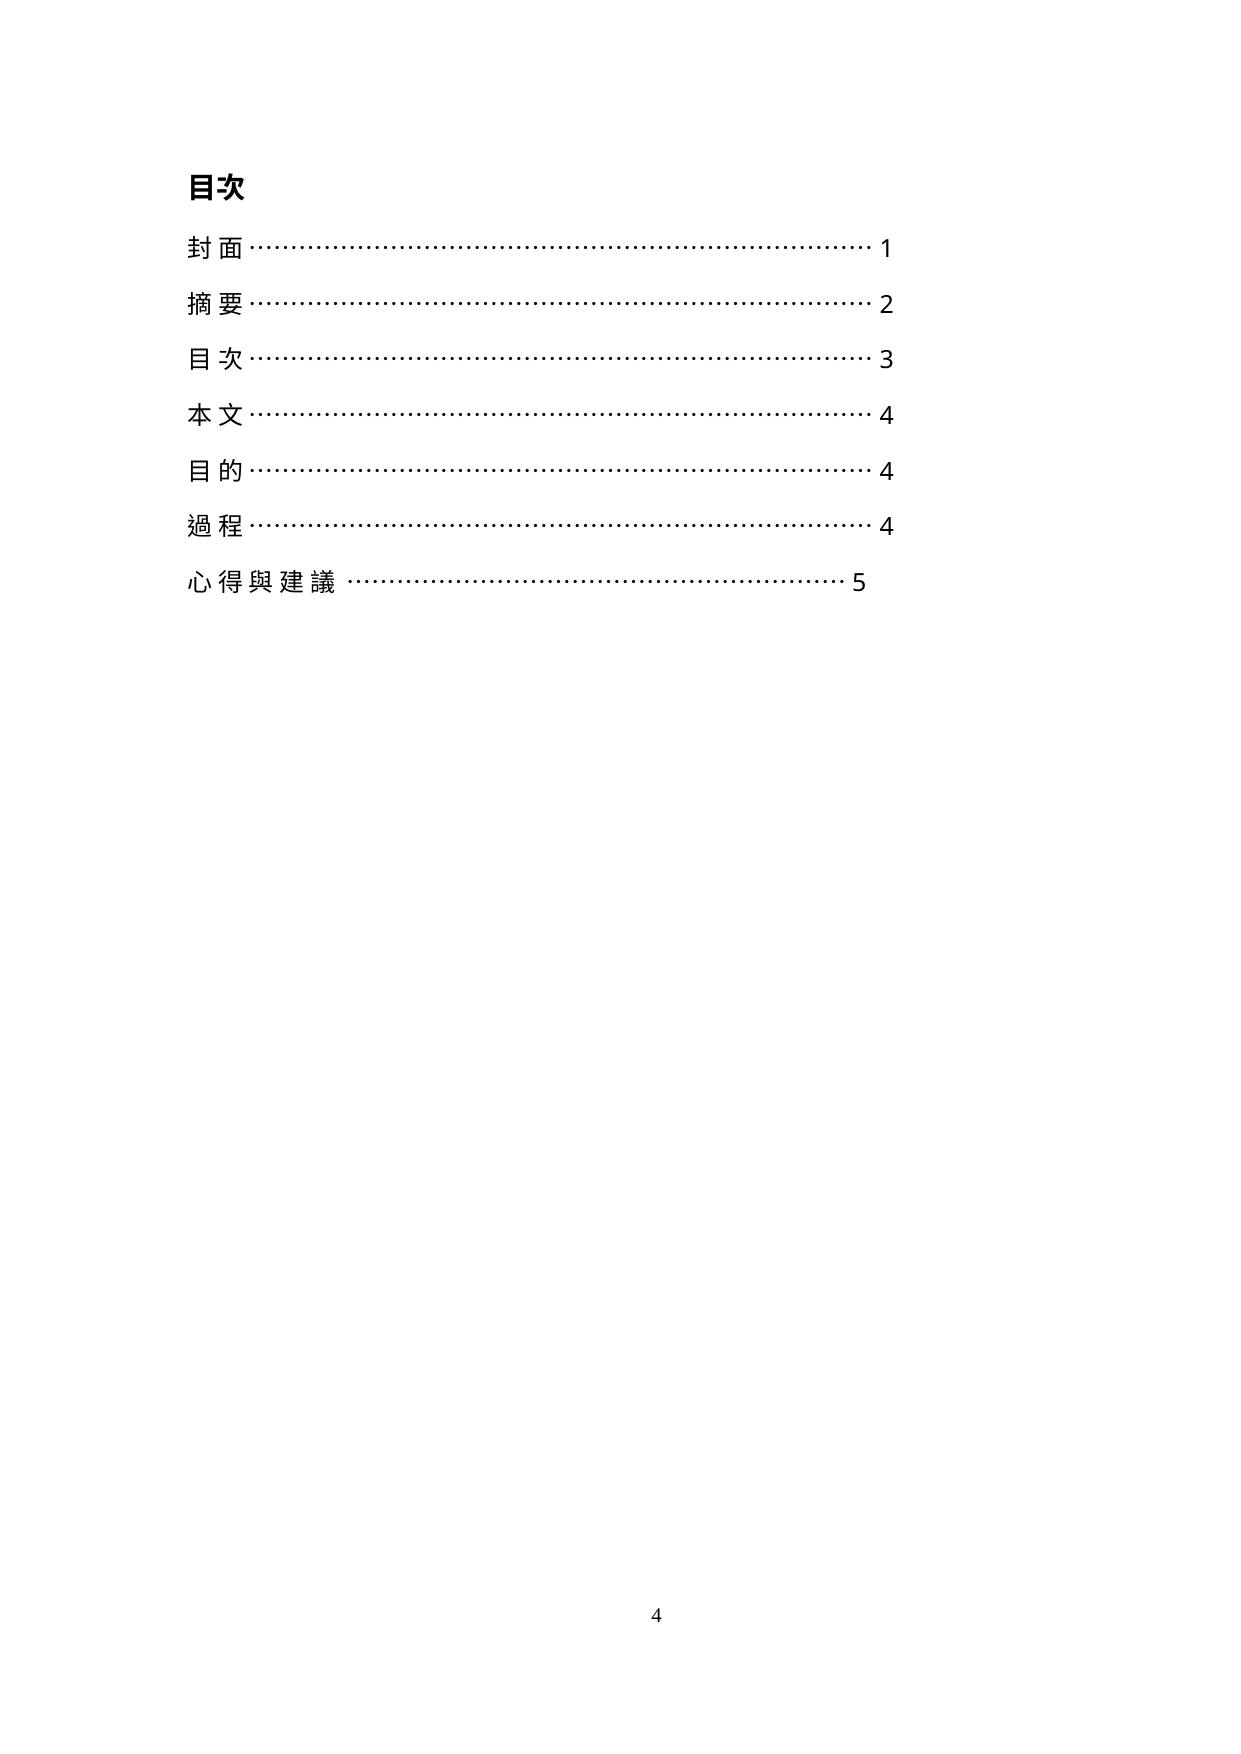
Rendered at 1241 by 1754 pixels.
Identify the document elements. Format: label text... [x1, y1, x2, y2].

text 目次 [187, 164, 1096, 207]
text 摘 要 ………………………………………………………………… 2 [187, 283, 1125, 321]
text 目 次 ………………………………………………………………… 3 [187, 339, 1125, 377]
text 目 的 ………………………………………………………………… 4 [187, 450, 1125, 488]
text 過 程 ………………………………………………………………… 4 [187, 506, 1125, 543]
text 封 面 ………………………………………………………………… 1 [187, 228, 1125, 265]
text 本 文 ………………………………………………………………… 4 [187, 395, 1125, 432]
text 心 得 與 建 議 …………………………………………………… 5 [187, 562, 1125, 599]
